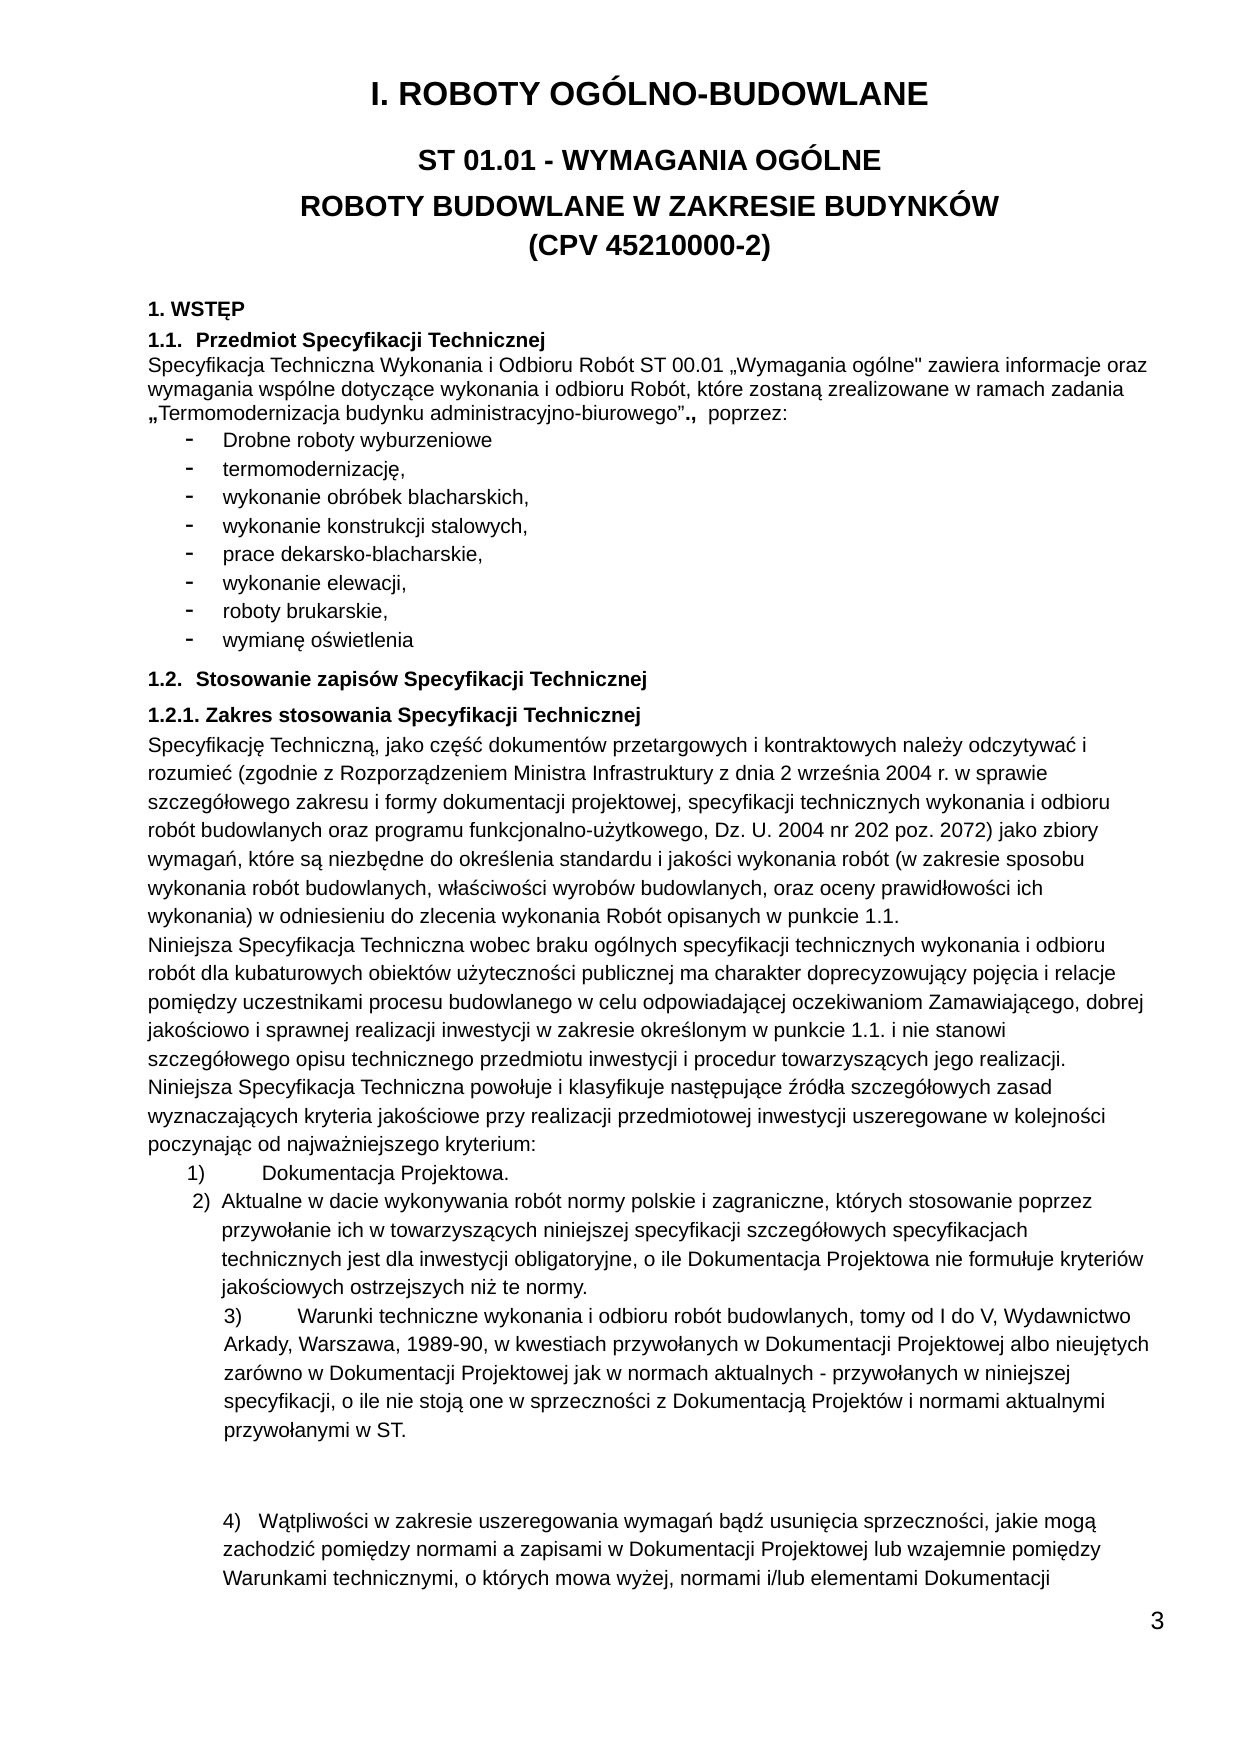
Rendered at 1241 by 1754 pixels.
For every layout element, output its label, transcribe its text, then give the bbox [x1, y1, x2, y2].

text ST 01.01 - WYMAGANIA OGÓLNE [358, 139, 941, 178]
list Warunki techniczne wykonania i odbioru robót budowlanych, tomy od I do V, Wydawnictwo Arkady, Warszawa, 1989-90, w kwestiach przywołanych w Dokumentacji Projektowej albo nieujętych zarówno w Dokumentacji Projektowej jak w normach aktualnych - przywołanych w niniejszej specyfikacji, o ile nie stoją one w sprzeczności z Dokumentacją Projektów i normami aktualnymi przywołanymi w ST. [224, 1300, 1152, 1443]
text 4) Wątpliwości w zakresie uszeregowania wymagań bądź usunięcia sprzeczności, jakie mogą zachodzić pomiędzy normami a zapisami w Dokumentacji Projektowej lub wzajemnie pomiędzy Warunkami technicznymi, o których mowa wyżej, normami i/lub elementami Dokumentacji [223, 1506, 1152, 1591]
list wykonanie obróbek blacharskich, [185, 482, 1152, 510]
list wykonanie elewacji, [185, 567, 1152, 596]
list Drobne roboty wyburzeniowe [185, 425, 1152, 453]
list wykonanie konstrukcji stalowych, [185, 510, 1152, 539]
text ROBOTY BUDOWLANE W ZAKRESIE BUDYNKÓW (CPV 45210000-2) [151, 186, 1148, 263]
list Dokumentacja Projektowa. [187, 1157, 1152, 1186]
text 1.2. Stosowanie zapisów Specyfikacji Technicznej 1.2.1. Zakres stosowania Specyfikacji Technicznej [148, 658, 802, 729]
text Specyfikację Techniczną, jako część dokumentów przetargowych i kontraktowych należy odczytywać i rozumieć (zgodnie z Rozporządzeniem Ministra Infrastruktury z dnia 2 września 2004 r. w sprawie szczegółowego zakresu i formy dokumentacji projektowej, specyfikacji technicznych wykonania i odbioru robót budowlanych oraz programu funkcjonalno-użytkowego, Dz. U. 2004 nr 202 poz. 2072) jako zbiory wymagań, które są niezbędne do określenia standardu i jakości wykonania robót (w zakresie sposobu wykonania robót budowlanych, właściwości wyrobów budowlanych, oraz oceny prawidłowości ich wykonania) w odniesieniu do zlecenia wykonania Robót opisanych w punkcie 1.1. [148, 729, 1152, 929]
list wymianę oświetlenia [185, 624, 1152, 653]
text Niniejsza Specyfikacja Techniczna wobec braku ogólnych specyfikacji technicznych wykonania i odbioru robót dla kubaturowych obiektów użyteczności publicznej ma charakter doprecyzowujący pojęcia i relacje pomiędzy uczestnikami procesu budowlanego w celu odpowiadającej oczekiwaniom Zamawiającego, dobrej jakościowo i sprawnej realizacji inwestycji w zakresie określonym w punkcie 1.1. i nie stanowi szczegółowego opisu technicznego przedmiotu inwestycji i procedur towarzyszących jego realizacji. [148, 929, 1152, 1072]
text I. ROBOTY OGÓLNO-BUDOWLANE [148, 74, 1152, 112]
text 1.1. Przedmiot Specyfikacji Technicznej [148, 324, 1152, 353]
list Aktualne w dacie wykonywania robót normy polskie i zagraniczne, których stosowanie poprzez przywołanie ich w towarzyszących niniejszej specyfikacji szczegółowych specyfikacjach technicznych jest dla inwestycji obligatoryjne, o ile Dokumentacja Projektowa nie formułuje kryteriów jakościowych ostrzejszych niż te normy. [192, 1186, 1152, 1300]
list prace dekarsko-blacharskie, [185, 539, 1152, 567]
text 1. WSTĘP [148, 296, 1152, 320]
list roboty brukarskie, [185, 596, 1152, 624]
list termomodernizację, [185, 453, 1152, 482]
text Specyfikacja Techniczna Wykonania i Odbioru Robót ST 00.01 „Wymagania ogólne" zawiera informacje oraz wymagania wspólne dotyczące wykonania i odbioru Robót, które zostaną zrealizowane w ramach zadania „Termomodernizacja budynku administracyjno-biurowego”., poprzez: [148, 353, 1152, 425]
text Niniejsza Specyfikacja Techniczna powołuje i klasyfikuje następujące źródła szczegółowych zasad wyznaczających kryteria jakościowe przy realizacji przedmiotowej inwestycji uszeregowane w kolejności poczynając od najważniejszego kryterium: [148, 1072, 1152, 1157]
